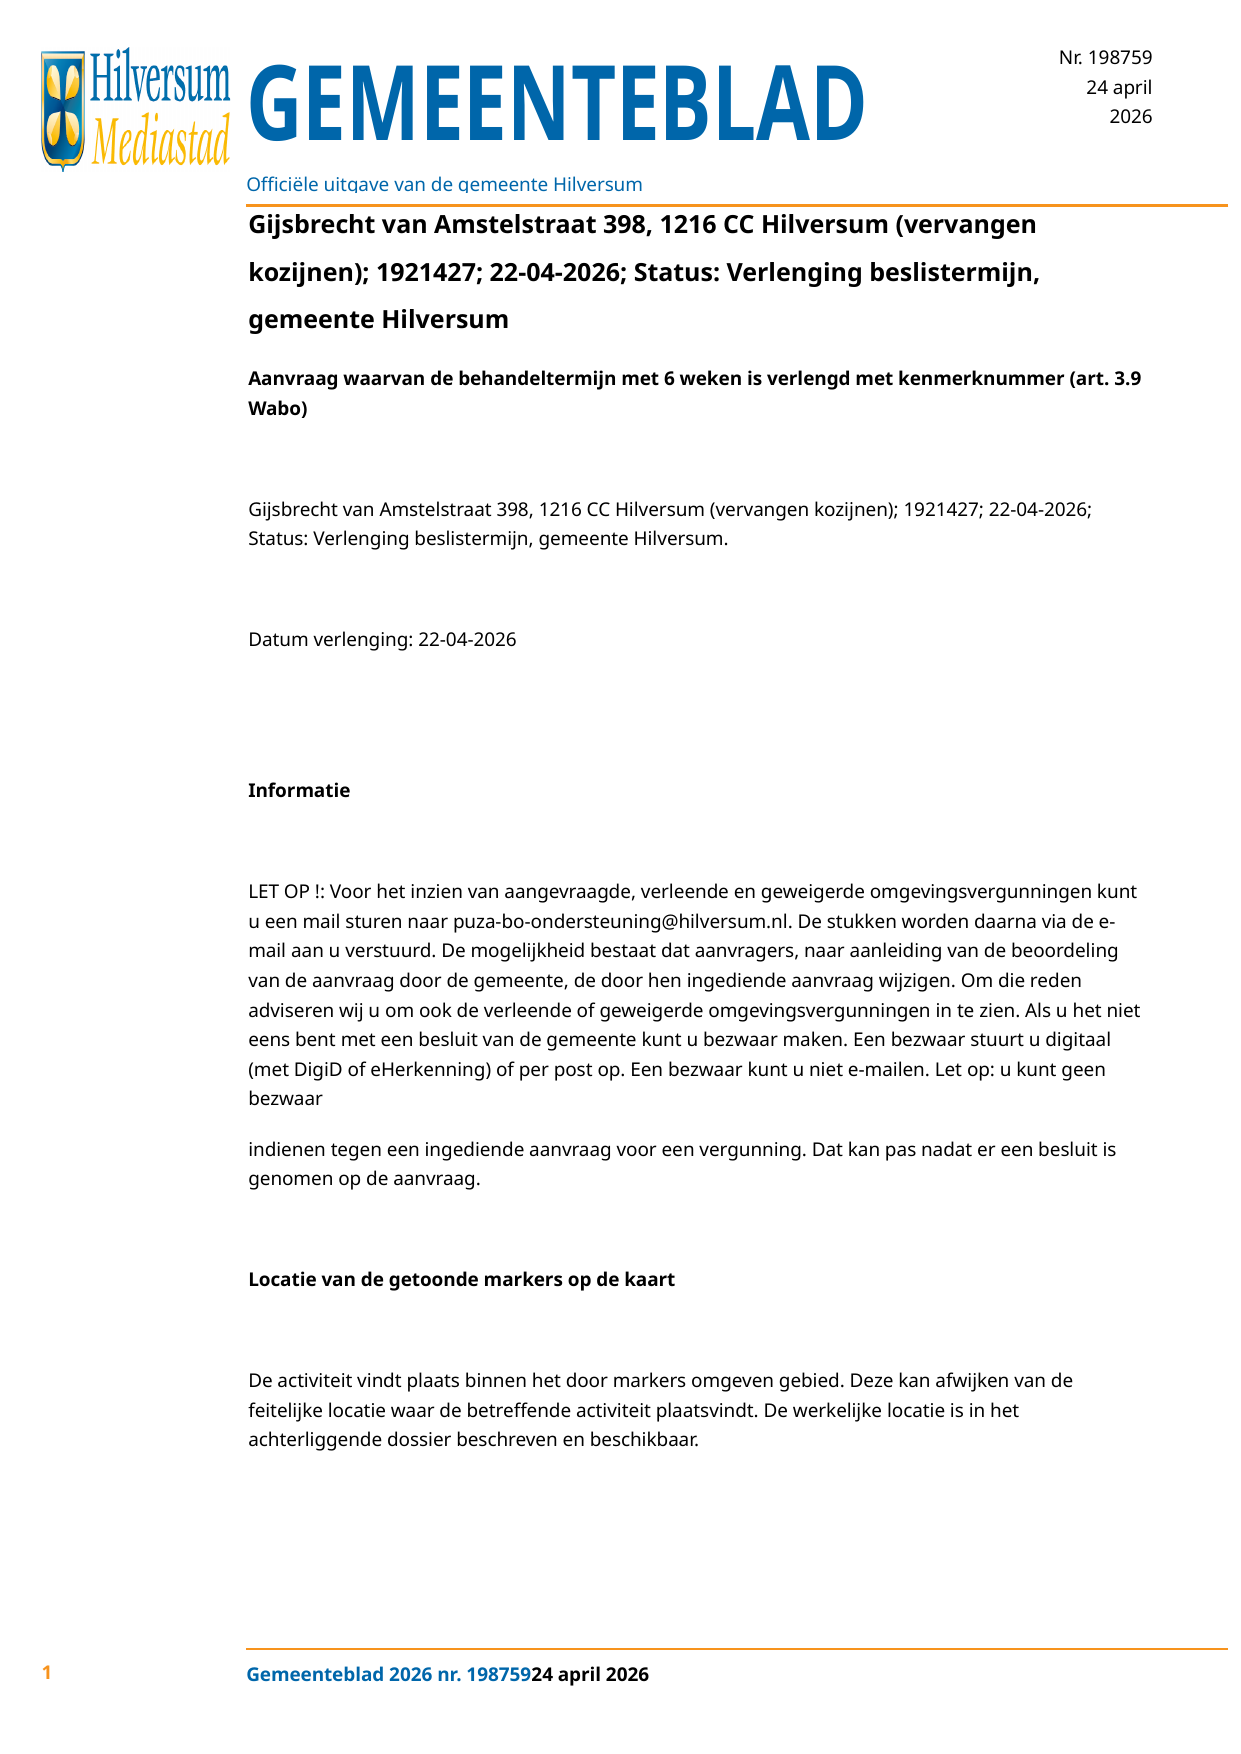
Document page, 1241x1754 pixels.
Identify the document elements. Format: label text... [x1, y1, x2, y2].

text Gijsbrecht van Amstelstraat 398, 1216 CC Hilversum (vervangen kozijnen); 1921427; 22-04-2026; Status: Verlenging beslistermijn, gemeente Hilversum [248, 207, 1152, 336]
text Aanvraag waarvan de behandeltermijn met 6 weken is verlengd met kenmerknummer (art. 3.9 Wabo) [248, 366, 1152, 421]
text Datum verlenging: 22-04-2026 [248, 626, 1152, 652]
text LET OP !: Voor het inzien van aangevraagde, verleende en geweigerde omgevingsvergunningen kunt u een mail sturen naar puza-bo-ondersteuning@hilversum.nl. De stukken worden daarna via de e-mail aan u verstuurd. De mogelijkheid bestaat dat aanvragers, naar aanleiding van de beoordeling van de aanvraag door de gemeente, de door hen ingediende aanvraag wijzigen. Om die reden adviseren wij u om ook de verleende of geweigerde omgevingsvergunningen in te zien. Als u het niet eens bent met een besluit van de gemeente kunt u bezwaar maken. Een bezwaar stuurt u digitaal (met DigiD of eHerkenning) of per post op. Een bezwaar kunt u niet e-mailen. Let op: u kunt geen bezwaar [248, 878, 1152, 1111]
text Gijsbrecht van Amstelstraat 398, 1216 CC Hilversum (vervangen kozijnen); 1921427; 22-04-2026; Status: Verlenging beslistermijn, gemeente Hilversum. [248, 496, 1152, 551]
text Informatie [248, 778, 1152, 803]
text Locatie van de getoonde markers op de kaart [248, 1266, 1152, 1292]
text indienen tegen een ingediende aanvraag voor een vergunning. Dat kan pas nadat er een besluit is genomen op de aanvraag. [248, 1136, 1152, 1191]
text De activiteit vindt plaats binnen het door markers omgeven gebied. Deze kan afwijken van de feitelijke locatie waar de betreffende activiteit plaatsvindt. De werkelijke locatie is in het achterliggende dossier beschreven en beschikbaar. [248, 1367, 1152, 1452]
picture [41, 47, 231, 172]
